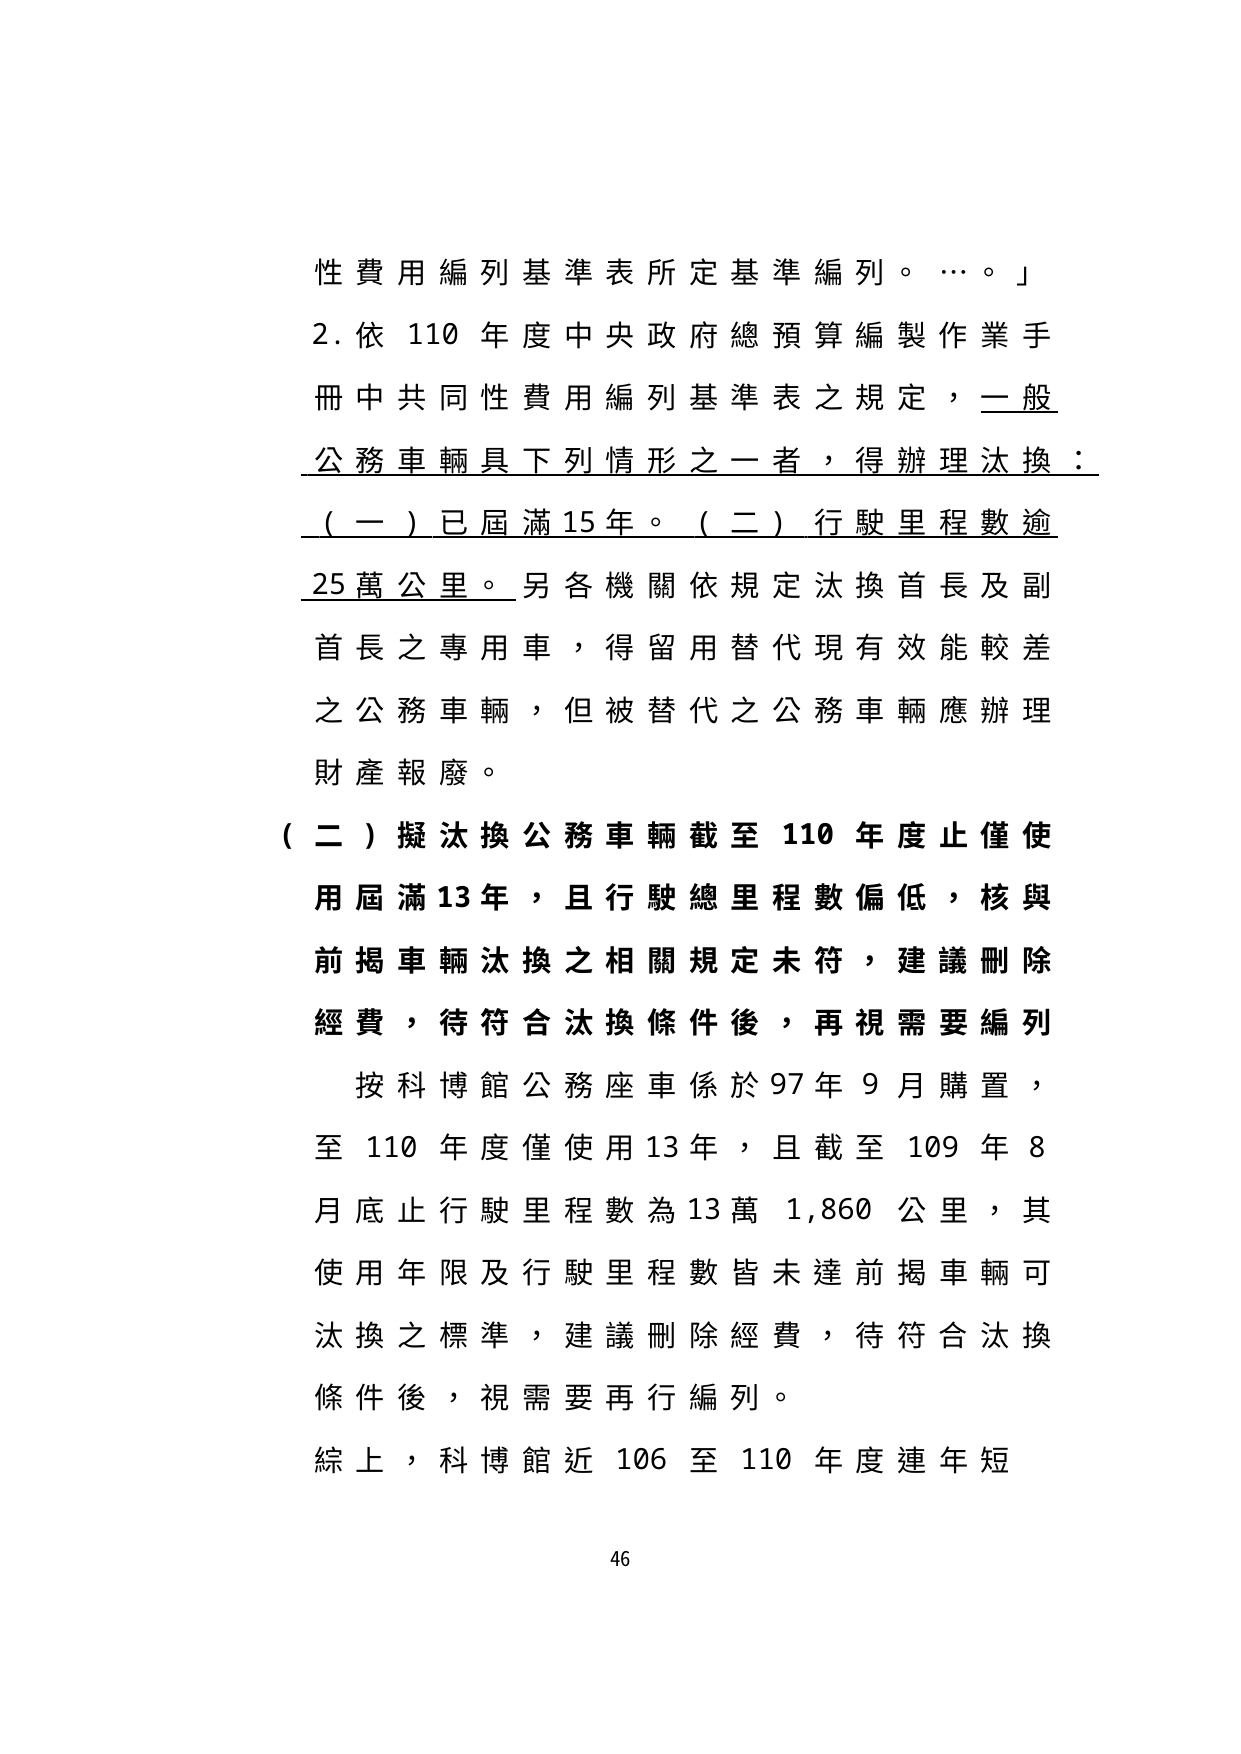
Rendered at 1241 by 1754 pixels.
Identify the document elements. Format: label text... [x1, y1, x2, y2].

text 2.依110年度中央政府總預算編製作業手冊中共同性費用編列基準表之規定，一般公務車輛具下列情形之一者，得辦理汰換：(一)已屆滿15年。(二) 行駛里程數逾25萬公里。另各機關依規定汰換首長及副首長之專用車，得留用替代現有效能較差之公務車輛，但被替代之公務車輛應辦理財產報廢。 [271, 292, 1058, 792]
text 按科博館公務座車係於97年9月購置，至110年度僅使用13年，且截至109年8月底止行駛里程數為13萬1,860公里，其使用年限及行駛里程數皆未達前揭車輛可汰換之標準，建議刪除經費，待符合汰換條件後，視需要再行編列。 [271, 1042, 1058, 1417]
text 性費用編列基準表所定基準編列。…。」 [271, 229, 1058, 292]
text 綜上，科博館近106至110年度連年短絀，預算編列宜本撙節原則辦理，110年度編列汰換公務車輛經費63萬5千元，惟該車輛使用年限與行駛里程數皆未達110年度中央政府總預算編製作業手冊中共同性費用編列基準表之車輛得辦理汰換標準，建議刪除經費，待符合汰換條件後，再視需要編列。 [242, 1417, 1058, 1479]
text (二)擬汰換公務車輛截至110年度止僅使用屆滿13年，且行駛總里程數偏低，核與前揭車輛汰換之相關規定未符，建議刪除經費，待符合汰換條件後，再視需要編列 [242, 792, 1058, 1042]
